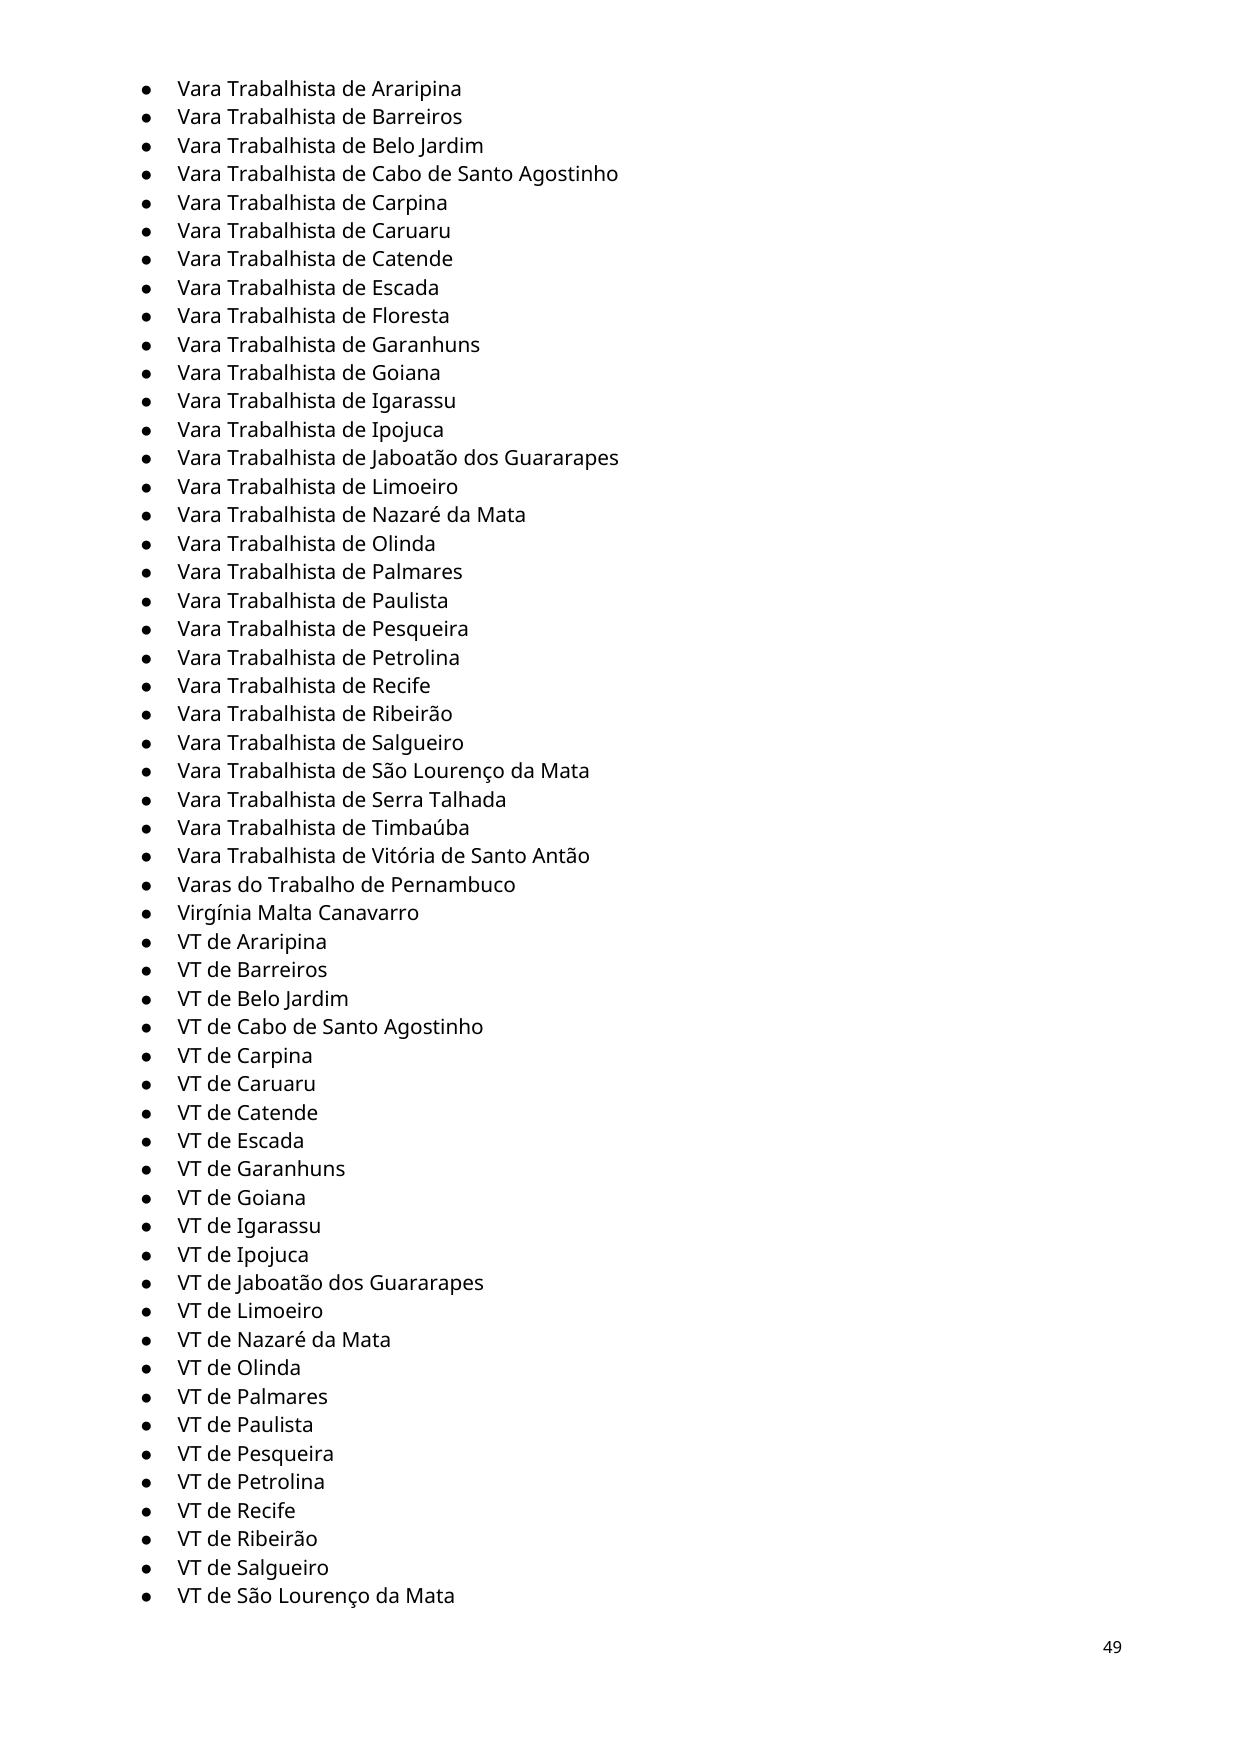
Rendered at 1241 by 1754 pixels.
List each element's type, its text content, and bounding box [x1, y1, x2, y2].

list VT de Salgueiro [140, 1553, 1122, 1581]
list Vara Trabalhista de Carpina [140, 188, 1122, 216]
list Vara Trabalhista de Petrolina [140, 643, 1122, 671]
list VT de Carpina [140, 1041, 1122, 1069]
list Vara Trabalhista de Garanhuns [140, 330, 1122, 358]
list VT de Pesqueira [140, 1439, 1122, 1467]
list VT de Limoeiro [140, 1297, 1122, 1325]
list Vara Trabalhista de Escada [140, 273, 1122, 301]
list Vara Trabalhista de Serra Talhada [140, 785, 1122, 813]
list VT de Recife [140, 1496, 1122, 1524]
list Vara Trabalhista de Pesqueira [140, 614, 1122, 643]
list VT de Paulista [140, 1410, 1122, 1439]
list VT de Araripina [140, 927, 1122, 955]
list VT de Ribeirão [140, 1524, 1122, 1553]
list VT de Belo Jardim [140, 984, 1122, 1012]
list Vara Trabalhista de Vitória de Santo Antão [140, 842, 1122, 870]
list Vara Trabalhista de Floresta [140, 301, 1122, 330]
list Vara Trabalhista de Barreiros [140, 102, 1122, 131]
list Vara Trabalhista de Cabo de Santo Agostinho [140, 159, 1122, 188]
list VT de Barreiros [140, 955, 1122, 984]
list Vara Trabalhista de Timbaúba [140, 813, 1122, 842]
list Vara Trabalhista de Limoeiro [140, 472, 1122, 500]
list VT de Goiana [140, 1183, 1122, 1211]
list VT de Escada [140, 1126, 1122, 1154]
list VT de Igarassu [140, 1211, 1122, 1240]
list Vara Trabalhista de Caruaru [140, 216, 1122, 244]
list VT de Jaboatão dos Guararapes [140, 1268, 1122, 1297]
list Vara Trabalhista de Paulista [140, 586, 1122, 614]
list VT de Palmares [140, 1382, 1122, 1410]
list Vara Trabalhista de Goiana [140, 358, 1122, 387]
list VT de Olinda [140, 1353, 1122, 1382]
list Vara Trabalhista de Recife [140, 671, 1122, 699]
list Vara Trabalhista de São Lourenço da Mata [140, 756, 1122, 785]
list VT de Petrolina [140, 1467, 1122, 1496]
list Vara Trabalhista de Catende [140, 244, 1122, 273]
list Vara Trabalhista de Ipojuca [140, 415, 1122, 443]
list Vara Trabalhista de Belo Jardim [140, 131, 1122, 159]
list Vara Trabalhista de Salgueiro [140, 728, 1122, 756]
list Vara Trabalhista de Olinda [140, 529, 1122, 557]
list Vara Trabalhista de Palmares [140, 557, 1122, 586]
list VT de Garanhuns [140, 1154, 1122, 1183]
list Virgínia Malta Canavarro [140, 898, 1122, 927]
list VT de Catende [140, 1098, 1122, 1126]
list Vara Trabalhista de Nazaré da Mata [140, 500, 1122, 529]
list VT de São Lourenço da Mata [140, 1581, 1122, 1609]
list VT de Cabo de Santo Agostinho [140, 1012, 1122, 1041]
list Vara Trabalhista de Igarassu [140, 387, 1122, 415]
list Vara Trabalhista de Jaboatão dos Guararapes [140, 443, 1122, 472]
list Varas do Trabalho de Pernambuco [140, 870, 1122, 898]
list Vara Trabalhista de Ribeirão [140, 699, 1122, 728]
list VT de Caruaru [140, 1069, 1122, 1098]
list VT de Nazaré da Mata [140, 1325, 1122, 1353]
list Vara Trabalhista de Araripina [140, 74, 1122, 102]
list VT de Ipojuca [140, 1240, 1122, 1268]
